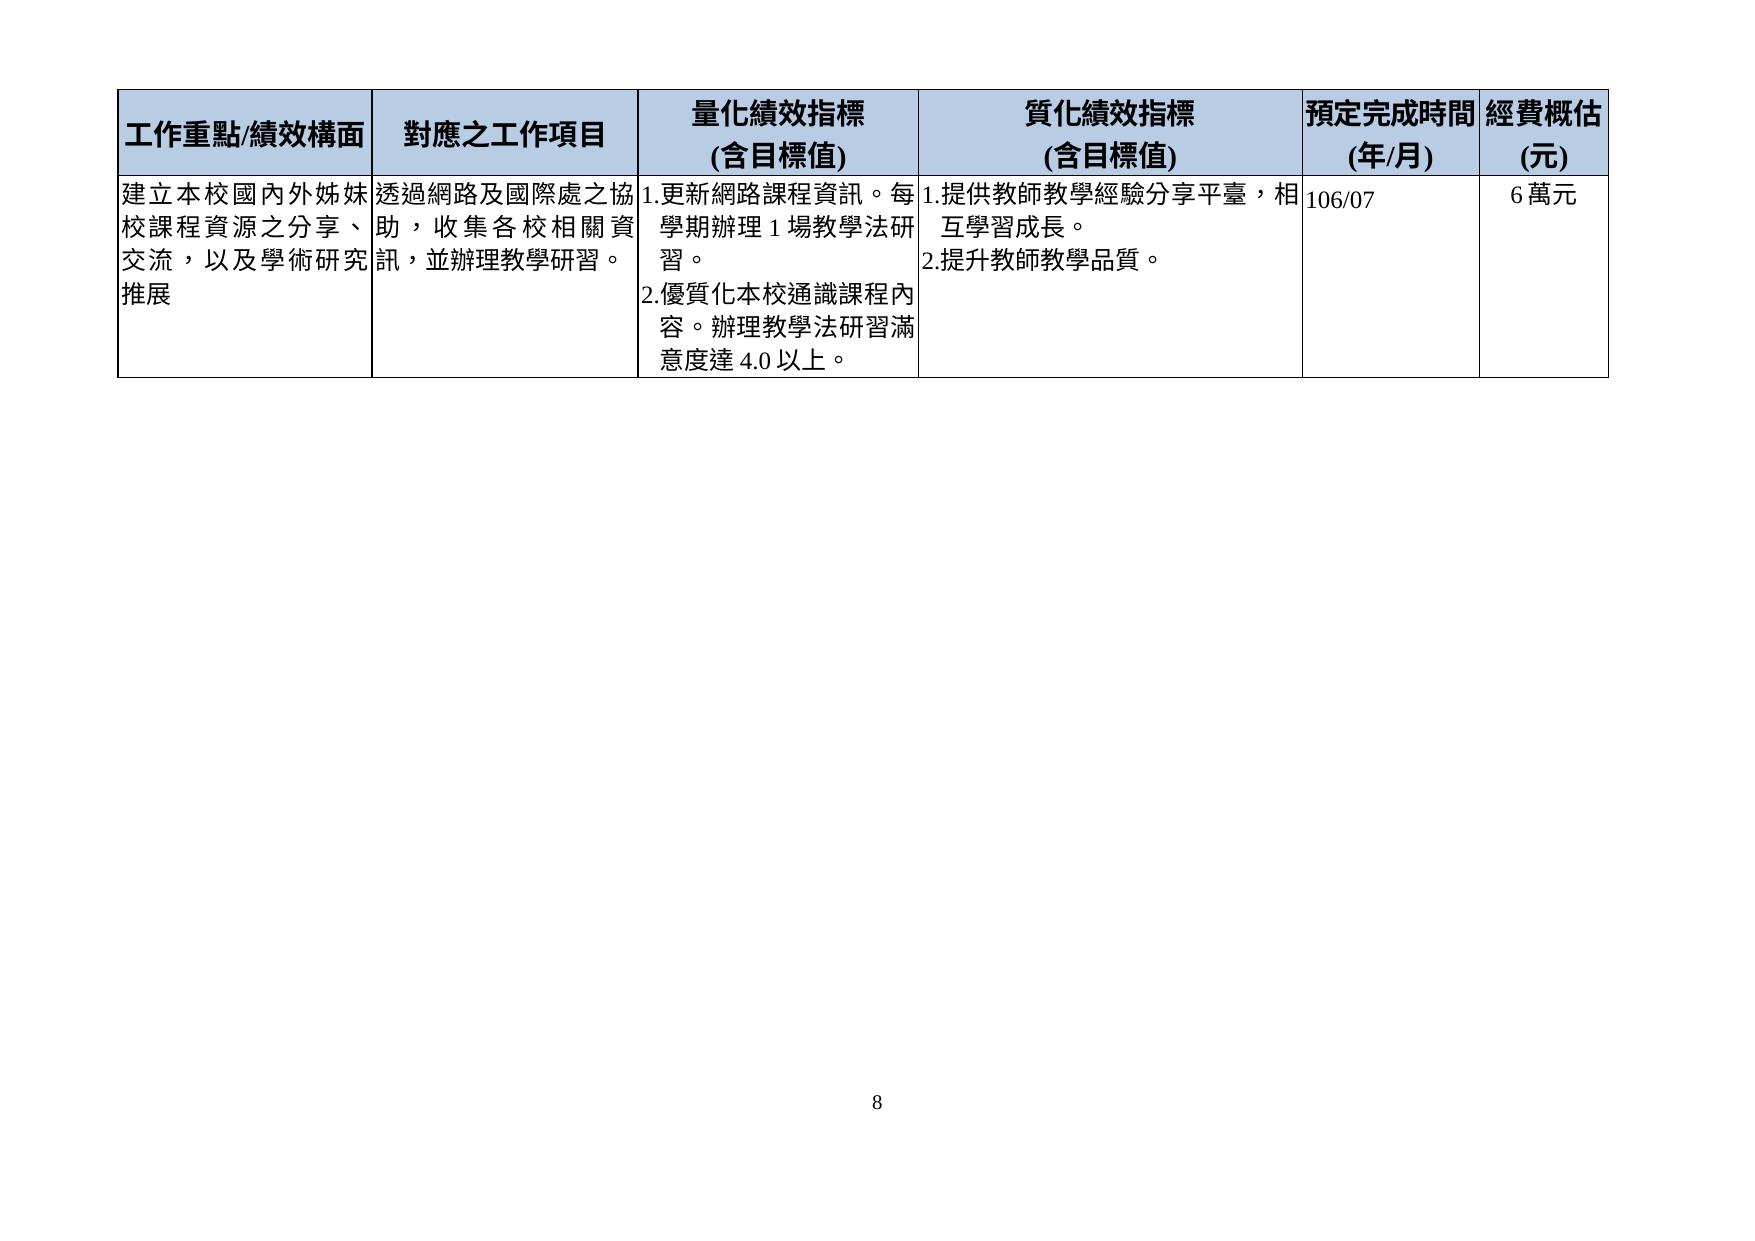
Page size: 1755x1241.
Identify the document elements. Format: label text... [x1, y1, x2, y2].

table_header 質化績效指標 (含目標值) [919, 90, 1302, 175]
table_header 量化績效指標 (含目標值) [639, 90, 918, 175]
table_header 預定完成時間 (年/月) [1303, 90, 1479, 175]
table_cell 106/07 [1303, 176, 1479, 376]
table_header 對應之工作項目 [373, 90, 637, 175]
table_cell 6萬元 [1480, 176, 1608, 376]
table_header 工作重點/績效構面 [119, 90, 371, 175]
table_cell 建立本校國內外姊妹校課程資源之分享、交流，以及學術研究推展 [119, 176, 371, 376]
table_cell 透過網路及國際處之協助，收集各校相關資訊，並辦理教學研習。 [373, 176, 637, 376]
table_cell 1.提供教師教學經驗分享平臺，相互學習成長。 2.提升教師教學品質。 [919, 176, 1302, 376]
table_header 經費概估 (元) [1480, 90, 1608, 175]
table_cell 1.更新網路課程資訊。每學期辦理1場教學法研習。 2.優質化本校通識課程內容。辦理教學法研習滿意度達4.0以上。 [639, 176, 918, 376]
